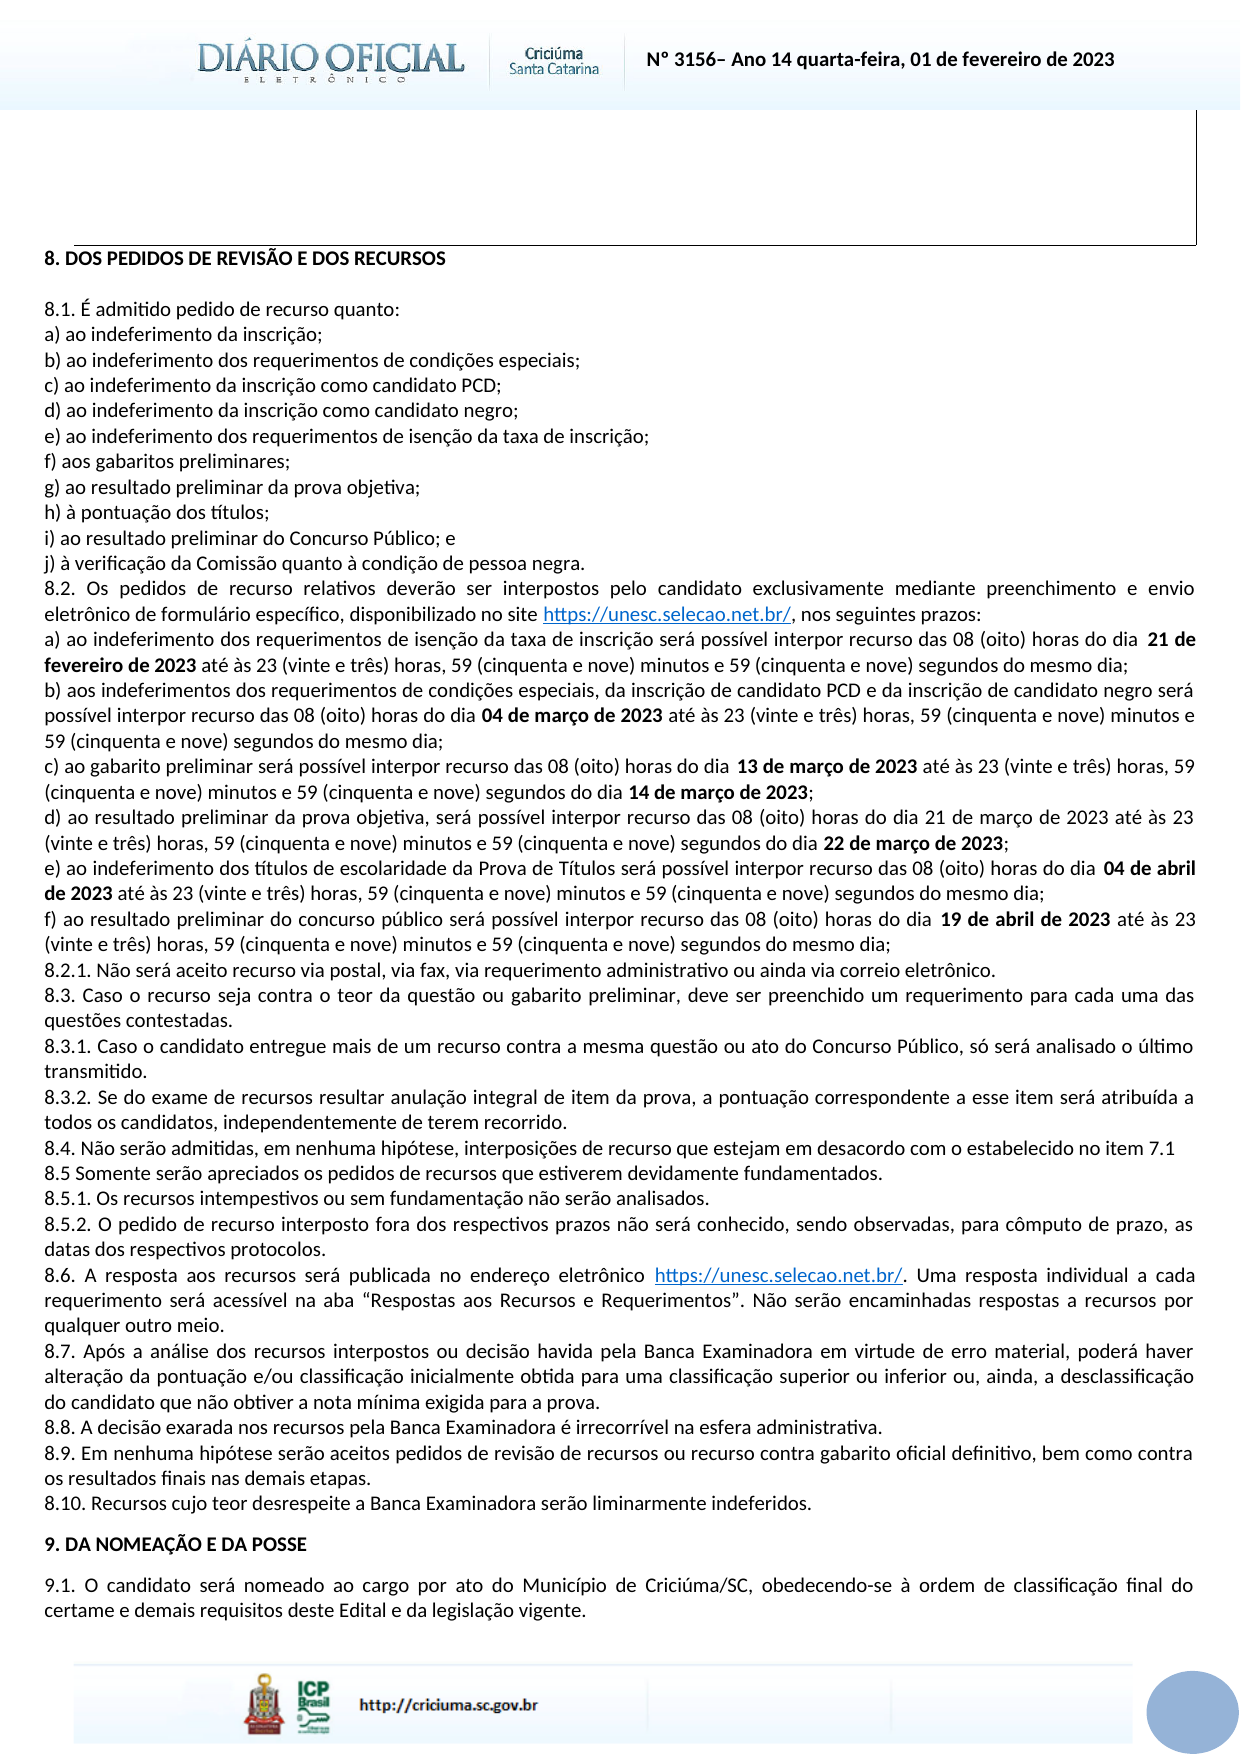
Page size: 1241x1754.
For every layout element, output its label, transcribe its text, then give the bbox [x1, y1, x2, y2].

text 8.4. Não serão admitidas, em nenhuma hipótese, interposições de recurso que estejam em desacordo com o estabelecido no item 7.1 [44, 1135, 1196, 1160]
text 8.3. Caso o recurso seja contra o teor da questão ou gabarito preliminar, deve ser preenchido um requerimento para cada uma das questões contestadas. [44, 982, 1196, 1033]
text 8.5 Somente serão apreciados os pedidos de recursos que estiverem devidamente fundamentados. [44, 1160, 1196, 1186]
text 8.2.1. Não será aceito recurso via postal, via fax, via requerimento administrativo ou ainda via correio eletrônico. [44, 957, 1196, 982]
text 8.9. Em nenhuma hipótese serão aceitos pedidos de revisão de recursos ou recurso contra gabarito oficial definitivo, bem como contra os resultados finais nas demais etapas. [44, 1440, 1196, 1491]
text 8.3.1. Caso o candidato entregue mais de um recurso contra a mesma questão ou ato do Concurso Público, só será analisado o último transmitido. [44, 1033, 1196, 1084]
text d) ao indeferimento da inscrição como candidato negro; [44, 398, 1196, 423]
text j) à verificação da Comissão quanto à condição de pessoa negra. [44, 550, 1196, 576]
text a) ao indeferimento dos requerimentos de isenção da taxa de inscrição será possível interpor recurso das 08 (oito) horas do dia 21 de fevereiro de 2023 até às 23 (vinte e três) horas, 59 (cinquenta e nove) minutos e 59 (cinquenta e nove) segundos do mesmo dia; [44, 626, 1196, 677]
text f) ao resultado preliminar do concurso público será possível interpor recurso das 08 (oito) horas do dia 19 de abril de 2023 até às 23 (vinte e três) horas, 59 (cinquenta e nove) minutos e 59 (cinquenta e nove) segundos do mesmo dia; [44, 906, 1196, 957]
text g) ao resultado preliminar da prova objetiva; [44, 474, 1196, 499]
text 8.7. Após a análise dos recursos interpostos ou decisão havida pela Banca Examinadora em virtude de erro material, poderá haver alteração da pontuação e/ou classificação inicialmente obtida para uma classificação superior ou inferior ou, ainda, a desclassificação do candidato que não obtiver a nota mínima exigida para a prova. [44, 1338, 1196, 1414]
text h) à pontuação dos títulos; [44, 499, 1196, 525]
text 8.10. Recursos cujo teor desrespeite a Banca Examinadora serão liminarmente indeferidos. [44, 1491, 1196, 1516]
text b) ao indeferimento dos requerimentos de condições especiais; [44, 347, 1196, 372]
text 8.1. É admitido pedido de recurso quanto: [44, 296, 1196, 321]
text c) ao gabarito preliminar será possível interpor recurso das 08 (oito) horas do dia 13 de março de 2023 até às 23 (vinte e três) horas, 59 (cinquenta e nove) minutos e 59 (cinquenta e nove) segundos do dia 14 de março de 2023; [44, 753, 1196, 804]
text 8.6. A resposta aos recursos será publicada no endereço eletrônico https://unesc.selecao.net.br/. Uma resposta individual a cada requerimento será acessível na aba “Respostas aos Recursos e Requerimentos”. Não serão encaminhadas respostas a recursos por qualquer outro meio. [44, 1262, 1196, 1338]
text i) ao resultado preliminar do Concurso Público; e [44, 525, 1196, 550]
text b) aos indeferimentos dos requerimentos de condições especiais, da inscrição de candidato PCD e da inscrição de candidato negro será possível interpor recurso das 08 (oito) horas do dia 04 de março de 2023 até às 23 (vinte e três) horas, 59 (cinquenta e nove) minutos e 59 (cinquenta e nove) segundos do mesmo dia; [44, 677, 1196, 753]
text e) ao indeferimento dos requerimentos de isenção da taxa de inscrição; [44, 423, 1196, 448]
text d) ao resultado preliminar da prova objetiva, será possível interpor recurso das 08 (oito) horas do dia 21 de março de 2023 até às 23 (vinte e três) horas, 59 (cinquenta e nove) minutos e 59 (cinquenta e nove) segundos do dia 22 de março de 2023; [44, 804, 1196, 855]
text 8.5.1. Os recursos intempestivos ou sem fundamentação não serão analisados. [44, 1186, 1196, 1211]
text 8.5.2. O pedido de recurso interposto fora dos respectivos prazos não será conhecido, sendo observadas, para cômputo de prazo, as datas dos respectivos protocolos. [44, 1211, 1196, 1262]
text 8. DOS PEDIDOS DE REVISÃO E DOS RECURSOS [44, 245, 1196, 271]
text a) ao indeferimento da inscrição; [44, 321, 1196, 347]
text f) aos gabaritos preliminares; [44, 448, 1196, 474]
text 8.8. A decisão exarada nos recursos pela Banca Examinadora é irrecorrível na esfera administrativa. [44, 1414, 1196, 1440]
text 9.1. O candidato será nomeado ao cargo por ato do Município de Criciúma/SC, obedecendo-se à ordem de classificação final do certame e demais requisitos deste Edital e da legislação vigente. [44, 1572, 1196, 1623]
text 8.2. Os pedidos de recurso relativos deverão ser interpostos pelo candidato exclusivamente mediante preenchimento e envio eletrônico de formulário específico, disponibilizado no site https://unesc.selecao.net.br/, nos seguintes prazos: [44, 576, 1196, 626]
text c) ao indeferimento da inscrição como candidato PCD; [44, 372, 1196, 398]
text 9. DA NOMEAÇÃO E DA POSSE [44, 1531, 1196, 1557]
text e) ao indeferimento dos títulos de escolaridade da Prova de Títulos será possível interpor recurso das 08 (oito) horas do dia 04 de abril de 2023 até às 23 (vinte e três) horas, 59 (cinquenta e nove) minutos e 59 (cinquenta e nove) segundos do mesmo dia; [44, 855, 1196, 906]
text 8.3.2. Se do exame de recursos resultar anulação integral de item da prova, a pontuação correspondente a esse item será atribuída a todos os candidatos, independentemente de terem recorrido. [44, 1084, 1196, 1135]
